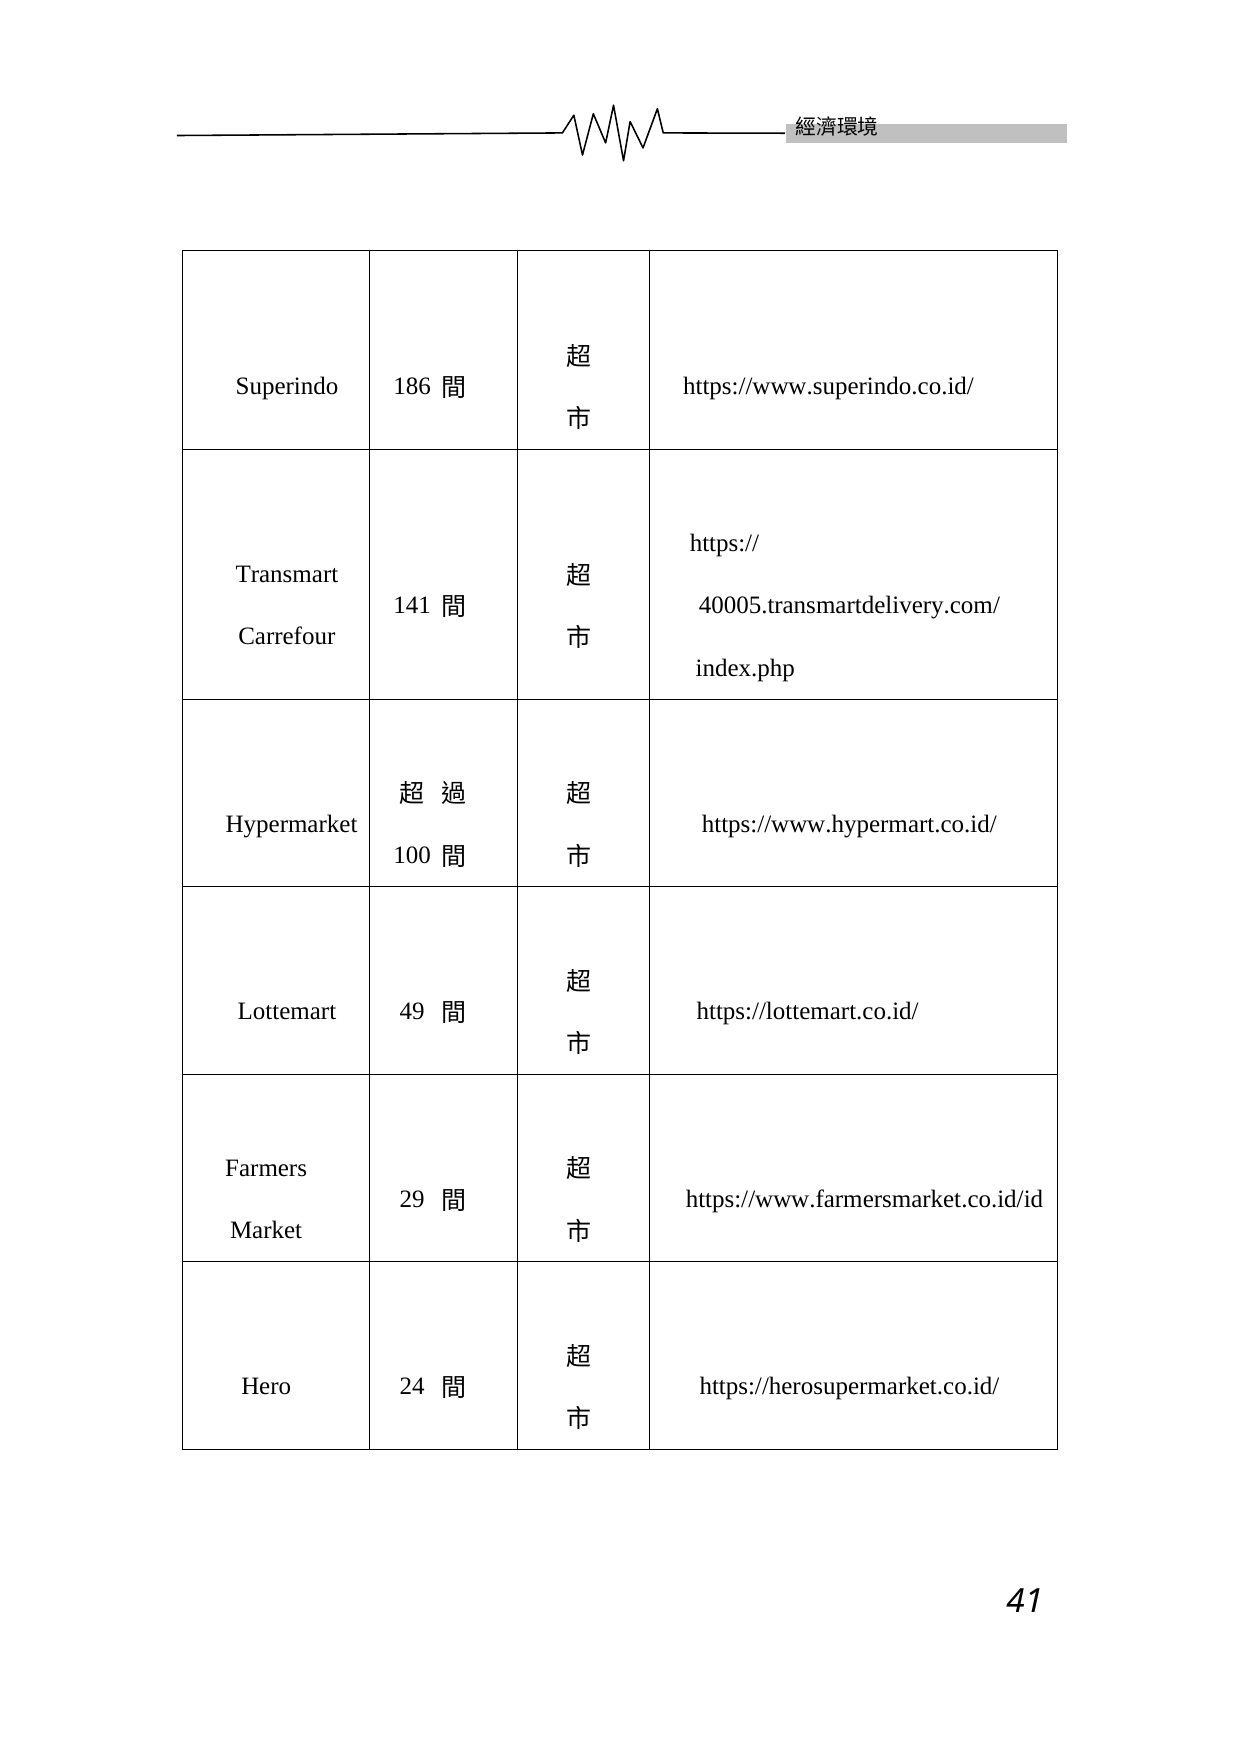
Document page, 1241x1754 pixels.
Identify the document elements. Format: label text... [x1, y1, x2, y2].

table_cell https://www.hypermart.co.id/ [650, 700, 1057, 886]
table_cell 141間 [370, 450, 517, 698]
table_cell https://lottemart.co.id/ [650, 887, 1057, 1073]
table_cell https://www.farmersmarket.co.id/id [650, 1075, 1057, 1261]
table_cell 超過100間 [370, 700, 517, 886]
table_cell 超市 [518, 1075, 649, 1261]
table_cell https://40005.transmartdelivery.com/index.php [650, 450, 1057, 698]
table_cell Lottemart [183, 887, 369, 1073]
table_cell 超市 [518, 700, 649, 886]
table_cell 超市 [518, 450, 649, 698]
table_cell 超市 [518, 1262, 649, 1448]
table_cell 超市 [518, 887, 649, 1073]
table_cell Hero [183, 1262, 369, 1448]
table_cell Farmers Market [183, 1075, 369, 1261]
table_cell 超市 [518, 251, 649, 448]
table_cell Transmart Carrefour [183, 450, 369, 698]
table_cell Hypermarket [183, 700, 369, 886]
table_cell 186間 [370, 251, 517, 448]
table_cell 49間 [370, 887, 517, 1073]
table_cell Superindo [183, 251, 369, 448]
table_cell https://www.superindo.co.id/ [650, 251, 1057, 448]
table_cell 24間 [370, 1262, 517, 1448]
table_cell 29間 [370, 1075, 517, 1261]
table_cell https://herosupermarket.co.id/ [650, 1262, 1057, 1448]
